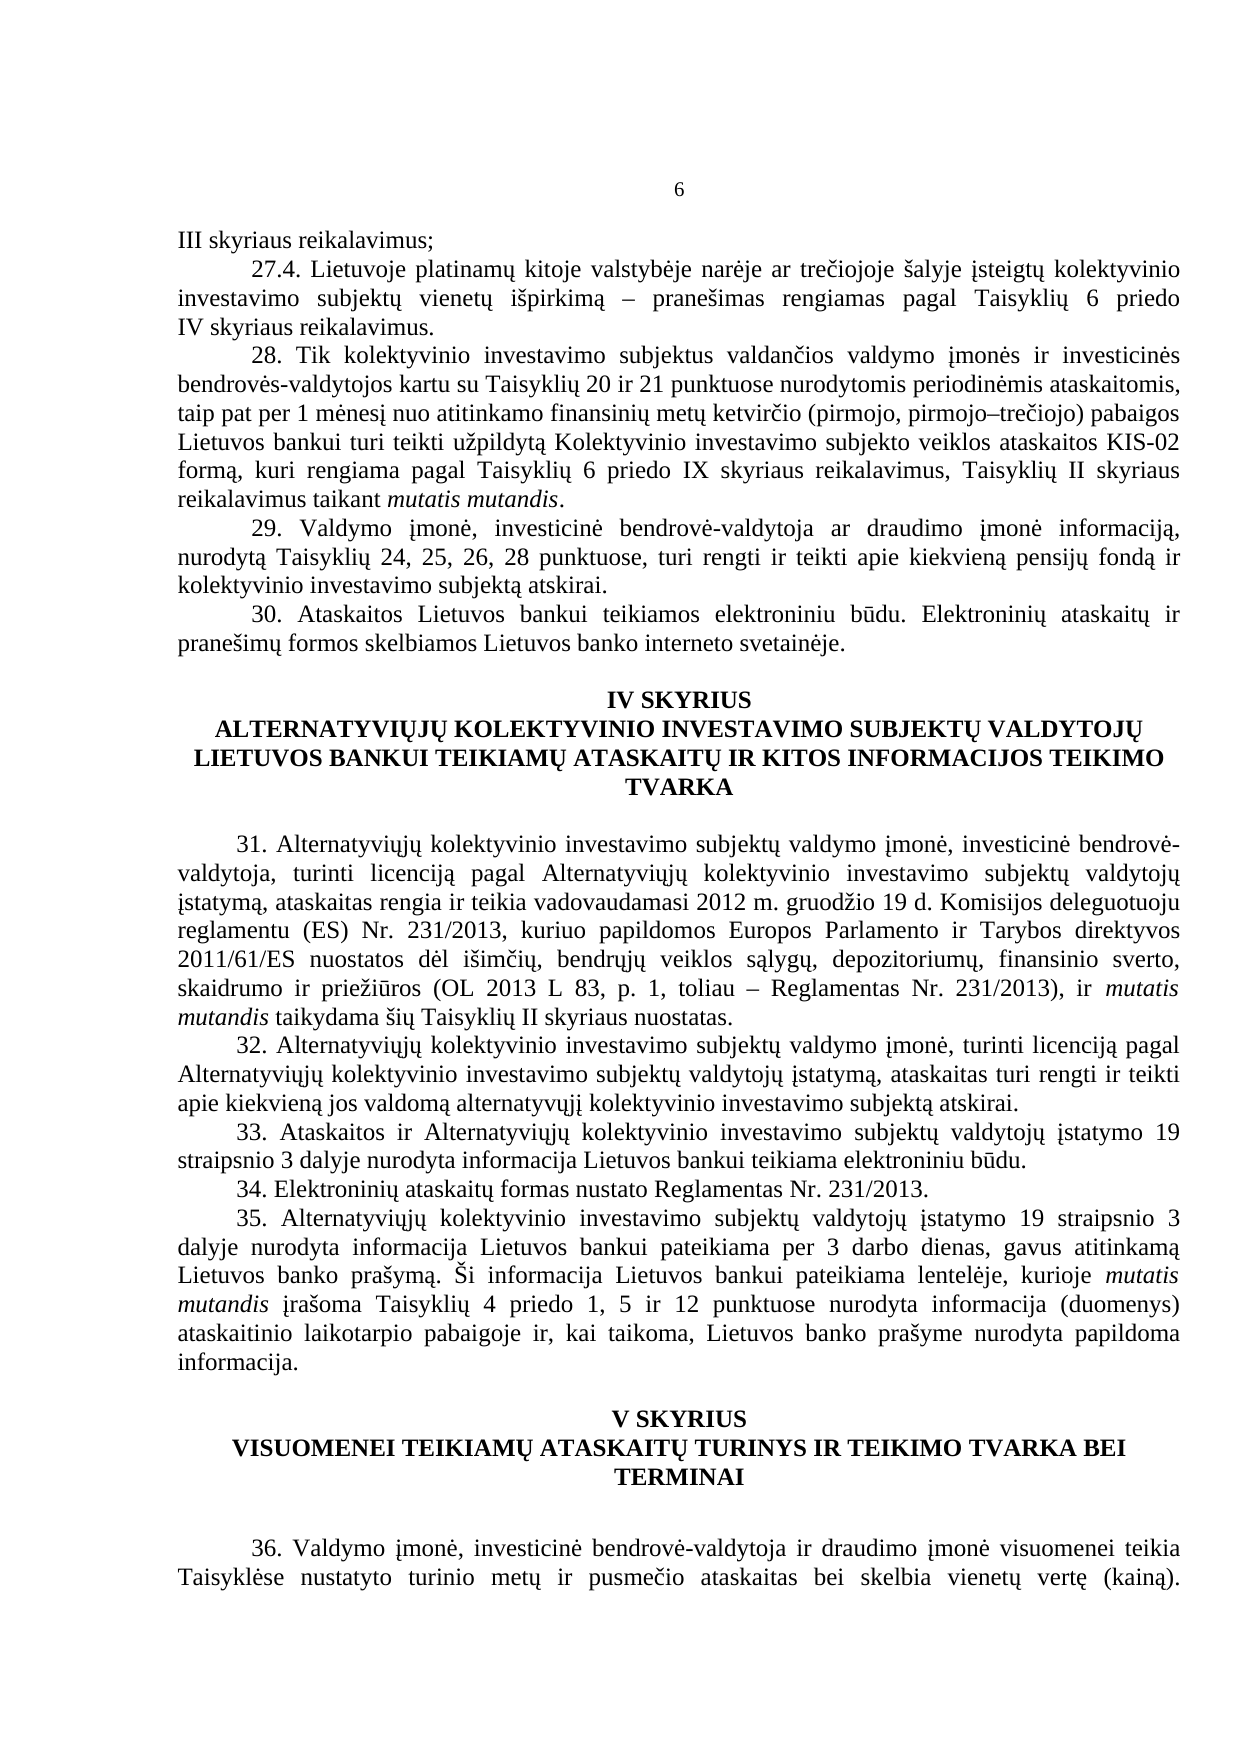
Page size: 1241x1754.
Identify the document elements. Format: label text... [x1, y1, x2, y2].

text IV SKYRIUS [177, 685, 1181, 714]
text 30. Ataskaitos Lietuvos bankui teikiamos elektroniniu būdu. Elektroninių ataskaitų ir pranešimų formos skelbiamos Lietuvos banko interneto svetainėje. [177, 599, 1181, 657]
text ALTERNATYVIŲJŲ KOLEKTYVINIO INVESTAVIMO SUBJEKTŲ VALDYTOJŲ LIETUVOS BANKUI TEIKIAMŲ ATASKAITŲ IR KITOS INFORMACIJOS TEIKIMO TVARKA [177, 714, 1181, 800]
text 32. Alternatyviųjų kolektyvinio investavimo subjektų valdymo įmonė, turinti licenciją pagal Alternatyviųjų kolektyvinio investavimo subjektų valdytojų įstatymą, ataskaitas turi rengti ir teikti apie kiekvieną jos valdomą alternatyvųjį kolektyvinio investavimo subjektą atskirai. [177, 1030, 1181, 1117]
text 35. Alternatyviųjų kolektyvinio investavimo subjektų valdytojų įstatymo 19 straipsnio 3 dalyje nurodyta informacija Lietuvos bankui pateikiama per 3 darbo dienas, gavus atitinkamą Lietuvos banko prašymą. Ši informacija Lietuvos bankui pateikiama lentelėje, kurioje mutatis mutandis įrašoma Taisyklių 4 priedo 1, 5 ir 12 punktuose nurodyta informacija (duomenys) ataskaitinio laikotarpio pabaigoje ir, kai taikoma, Lietuvos banko prašyme nurodyta papildoma informacija. [177, 1203, 1181, 1375]
text 36. Valdymo įmonė, investicinė bendrovė-valdytoja ir draudimo įmonė visuomenei teikia Taisyklėse nustatyto turinio metų ir pusmečio ataskaitas bei skelbia vienetų vertę (kainą). [177, 1533, 1181, 1591]
text VISUOMENEI TEIKIAMŲ ATASKAITŲ TURINYS IR TEIKIMO TVARKA BEI TERMINAI [177, 1433, 1181, 1490]
text V SKYRIUS [177, 1404, 1181, 1433]
text III skyriaus reikalavimus; [177, 225, 1181, 254]
text 31. Alternatyviųjų kolektyvinio investavimo subjektų valdymo įmonė, investicinė bendrovė-valdytoja, turinti licenciją pagal Alternatyviųjų kolektyvinio investavimo subjektų valdytojų įstatymą, ataskaitas rengia ir teikia vadovaudamasi 2012 m. gruodžio 19 d. Komisijos deleguotuoju reglamentu (ES) Nr. 231/2013, kuriuo papildomos Europos Parlamento ir Tarybos direktyvos 2011/61/ES nuostatos dėl išimčių, bendrųjų veiklos sąlygų, depozitoriumų, finansinio sverto, skaidrumo ir priežiūros (OL 2013 L 83, p. 1, toliau – Reglamentas Nr. 231/2013), ir mutatis mutandis taikydama šių Taisyklių II skyriaus nuostatas. [177, 829, 1181, 1030]
text 28. Tik kolektyvinio investavimo subjektus valdančios valdymo įmonės ir investicinės bendrovės-valdytojos kartu su Taisyklių 20 ir 21 punktuose nurodytomis periodinėmis ataskaitomis, taip pat per 1 mėnesį nuo atitinkamo finansinių metų ketvirčio (pirmojo, pirmojo–trečiojo) pabaigos Lietuvos bankui turi teikti užpildytą Kolektyvinio investavimo subjekto veiklos ataskaitos KIS-02 formą, kuri rengiama pagal Taisyklių 6 priedo IX skyriaus reikalavimus, Taisyklių II skyriaus reikalavimus taikant mutatis mutandis. [177, 340, 1181, 513]
text 33. Ataskaitos ir Alternatyviųjų kolektyvinio investavimo subjektų valdytojų įstatymo 19 straipsnio 3 dalyje nurodyta informacija Lietuvos bankui teikiama elektroniniu būdu. [177, 1117, 1181, 1174]
text 29. Valdymo įmonė, investicinė bendrovė-valdytoja ar draudimo įmonė informaciją, nurodytą Taisyklių 24, 25, 26, 28 punktuose, turi rengti ir teikti apie kiekvieną pensijų fondą ir kolektyvinio investavimo subjektą atskirai. [177, 513, 1181, 599]
text 27.4. Lietuvoje platinamų kitoje valstybėje narėje ar trečiojoje šalyje įsteigtų kolektyvinio investavimo subjektų vienetų išpirkimą – pranešimas rengiamas pagal Taisyklių 6 priedo IV skyriaus reikalavimus. [177, 254, 1181, 340]
text 34. Elektroninių ataskaitų formas nustato Reglamentas Nr. 231/2013. [177, 1174, 1181, 1203]
